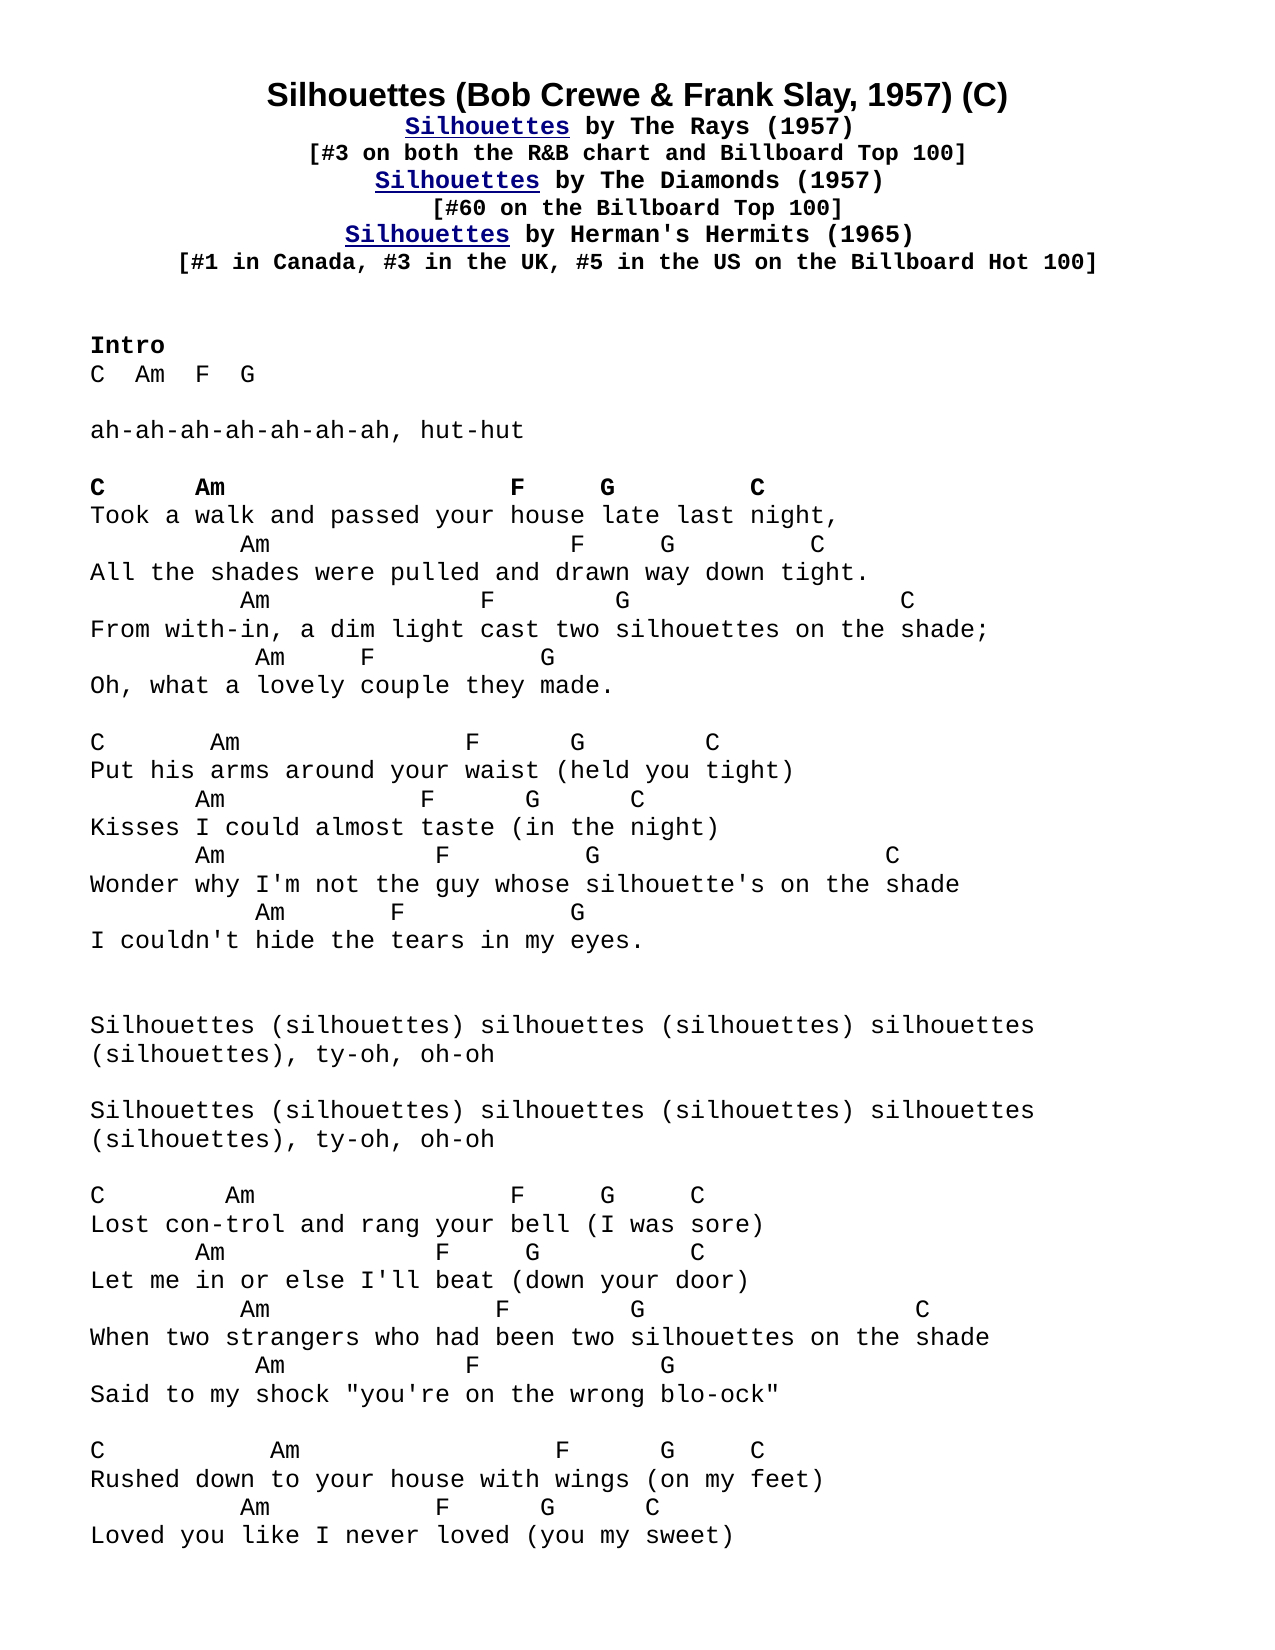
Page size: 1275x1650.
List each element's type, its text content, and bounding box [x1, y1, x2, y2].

text Silhouettes by Herman's Hermits (1965) [#1 in Canada, #3 in the UK, #5 in the US on the Billboard Hot 100] [90, 222, 1185, 276]
text Am F G [90, 644, 1185, 673]
text Am F G C [90, 843, 1185, 871]
text Said to my shock "you're on the wrong blo-ock" [90, 1381, 1185, 1409]
text Silhouettes by The Diamonds (1957) [#60 on the Billboard Top 100] [90, 168, 1185, 222]
text I couldn't hide the tears in my eyes. [90, 928, 1185, 956]
text Am F G C [90, 1296, 1185, 1324]
text Took a walk and passed your house late last night, [90, 503, 1185, 531]
text Silhouettes (silhouettes) silhouettes (silhouettes) silhouettes (silhouettes), ty-oh, oh-oh [90, 1013, 1185, 1069]
text Oh, what a lovely couple they made. [90, 673, 1185, 701]
text All the shades were pulled and drawn way down tight. [90, 559, 1185, 588]
text Lost con-trol and rang your bell (I was sore) [90, 1211, 1185, 1239]
text Rushed down to your house with wings (on my feet) [90, 1466, 1185, 1494]
text Am F G [90, 899, 1185, 928]
text Put his arms around your waist (held you tight) [90, 758, 1185, 786]
text Am F G [90, 1353, 1185, 1381]
text Am F G C [90, 588, 1185, 616]
text Intro [90, 333, 1185, 361]
text Loved you like I never loved (you my sweet) [90, 1523, 1185, 1551]
text Wonder why I'm not the guy whose silhouette's on the shade [90, 871, 1185, 899]
text ah-ah-ah-ah-ah-ah-ah, hut-hut [90, 418, 1185, 446]
text Am F G C [90, 1494, 1185, 1523]
text Silhouettes (silhouettes) silhouettes (silhouettes) silhouettes (silhouettes), ty-oh, oh-oh [90, 1098, 1185, 1154]
text When two strangers who had been two silhouettes on the shade [90, 1324, 1185, 1353]
text Silhouettes by The Rays (1957) [#3 on both the R&B chart and Billboard Top 100] [90, 113, 1185, 168]
text From with-in, a dim light cast two silhouettes on the shade; [90, 616, 1185, 644]
text Kisses I could almost taste (in the night) [90, 814, 1185, 843]
text C Am F G C [90, 1183, 1185, 1211]
text C Am F G C [90, 1438, 1185, 1466]
text C Am F G [90, 361, 1185, 389]
text Silhouettes (Bob Crewe & Frank Slay, 1957) (C) [90, 75, 1185, 113]
text C Am F G C [90, 729, 1185, 758]
text Am F G C [90, 1239, 1185, 1268]
text Let me in or else I'll beat (down your door) [90, 1268, 1185, 1296]
text C Am F G C [90, 474, 1185, 503]
text Am F G C [90, 531, 1185, 559]
text Am F G C [90, 786, 1185, 814]
